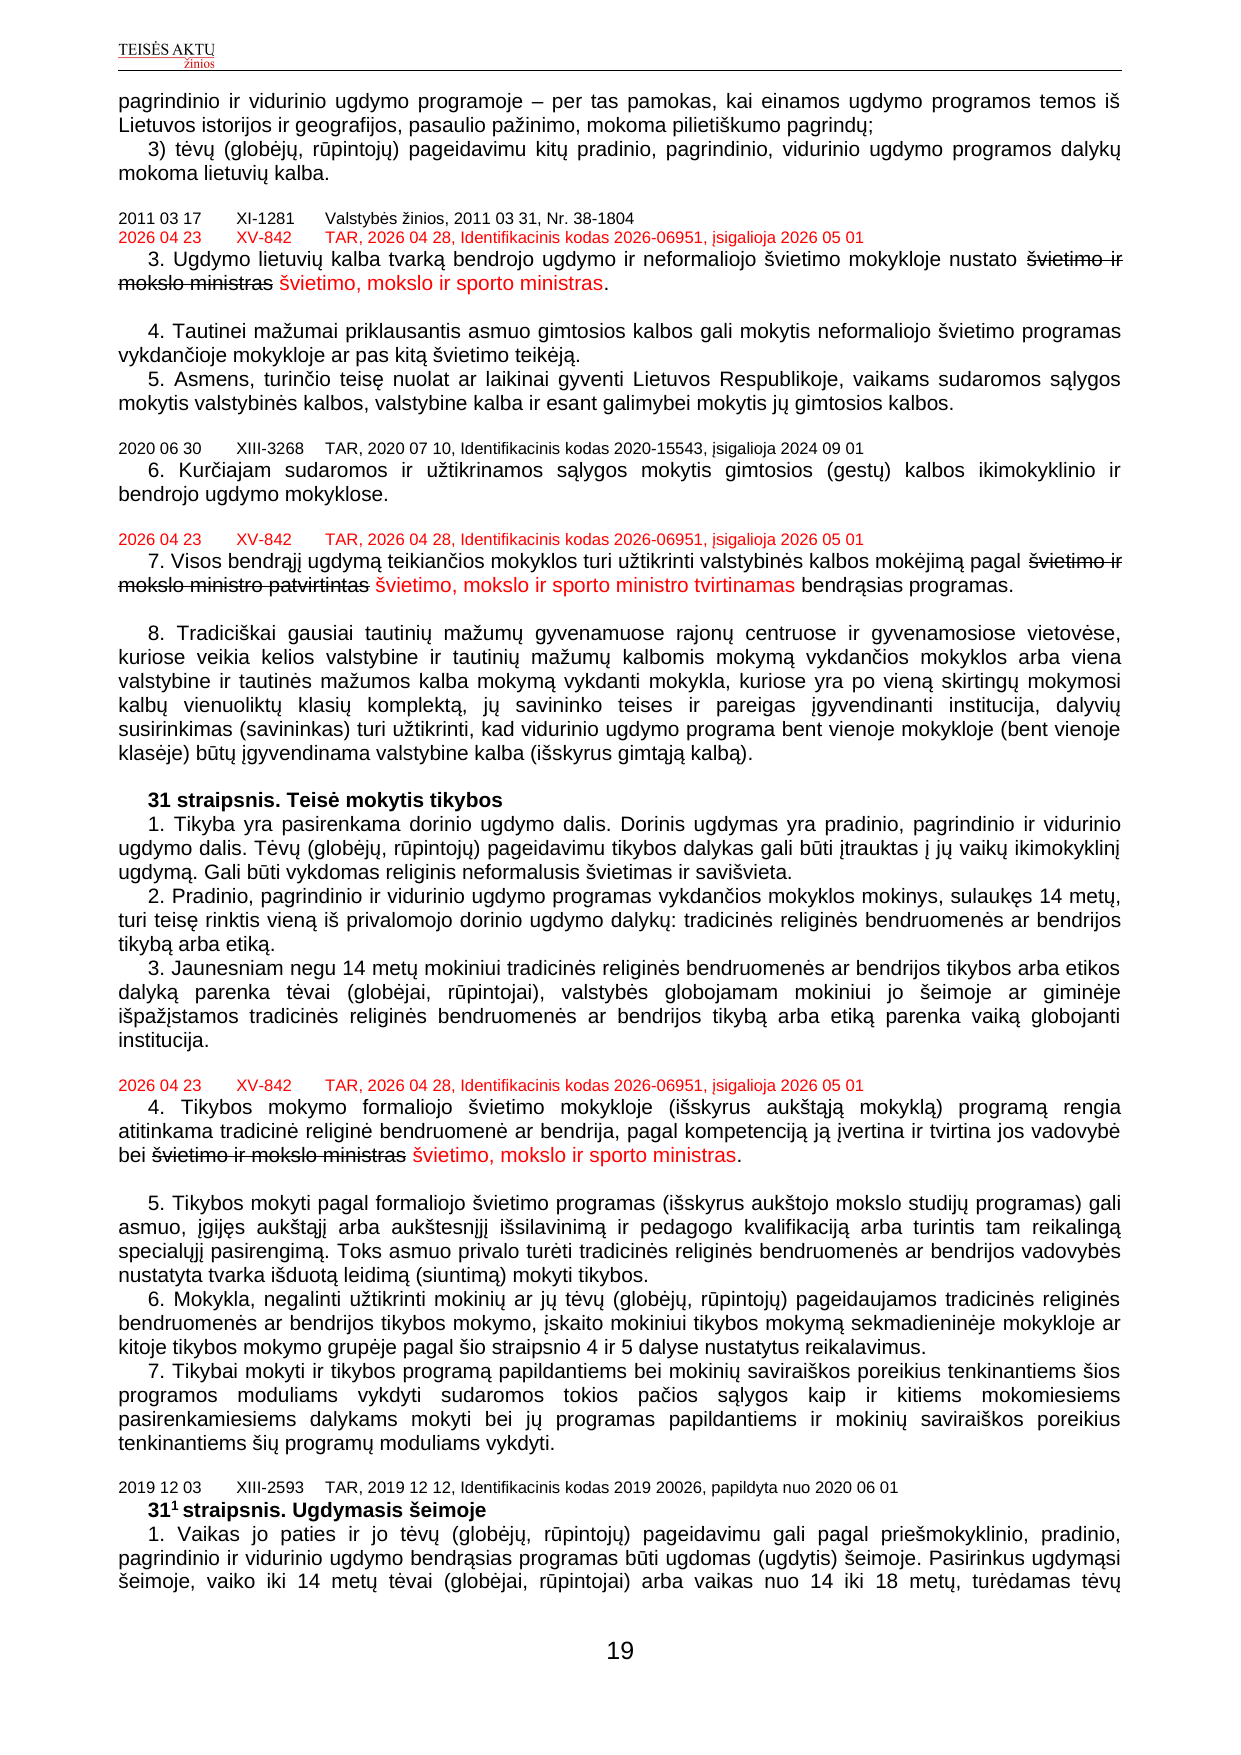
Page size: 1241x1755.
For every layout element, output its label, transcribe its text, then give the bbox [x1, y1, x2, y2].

text 7. Tikybai mokyti ir tikybos programą papildantiems bei mokinių saviraiškos poreikius tenkinantiems šios programos moduliams vykdyti sudaromos tokios pačios sąlygos kaip ir kitiems mokomiesiems pasirenkamiesiems dalykams mokyti bei jų programas papildantiems ir mokinių saviraiškos poreikius tenkinantiems šių programų moduliams vykdyti. [118, 1358, 1122, 1454]
text 4. Tautinei mažumai priklausantis asmuo gimtosios kalbos gali mokytis neformaliojo švietimo programas vykdančioje mokykloje ar pas kitą švietimo teikėją. [118, 319, 1122, 367]
text 2011 03 17 XI-1281 Valstybės žinios, 2011 03 31, Nr. 38-1804 [118, 208, 1122, 228]
text 2. Pradinio, pagrindinio ir vidurinio ugdymo programas vykdančios mokyklos mokinys, sulaukęs 14 metų, turi teisę rinktis vieną iš privalomojo dorinio ugdymo dalykų: tradicinės religinės bendruomenės ar bendrijos tikybą arba etiką. [118, 884, 1122, 956]
text 1. Tikyba yra pasirenkama dorinio ugdymo dalis. Dorinis ugdymas yra pradinio, pagrindinio ir vidurinio ugdymo dalis. Tėvų (globėjų, rūpintojų) pageidavimu tikybos dalykas gali būti įtrauktas į jų vaikų ikimokyklinį ugdymą. Gali būti vykdomas religinis neformalusis švietimas ir savišvieta. [118, 812, 1122, 884]
text 5. Asmens, turinčio teisę nuolat ar laikinai gyventi Lietuvos Respublikoje, vaikams sudaromos sąlygos mokytis valstybinės kalbos, valstybine kalba ir esant galimybei mokytis jų gimtosios kalbos. [118, 367, 1122, 414]
text pagrindinio ir vidurinio ugdymo programoje – per tas pamokas, kai einamos ugdymo programos temos iš Lietuvos istorijos ir geografijos, pasaulio pažinimo, mokoma pilietiškumo pagrindų; [118, 89, 1122, 137]
text 7. Visos bendrąjį ugdymą teikiančios mokyklos turi užtikrinti valstybinės kalbos mokėjimą pagal švietimo ir mokslo ministro patvirtintas švietimo, mokslo ir sporto ministro tvirtinamas bendrąsias programas. [118, 549, 1122, 597]
text 31 straipsnis. Teisė mokytis tikybos [118, 788, 1122, 812]
text 6. Kurčiajam sudaromos ir užtikrinamos sąlygos mokytis gimtosios (gestų) kalbos ikimokyklinio ir bendrojo ugdymo mokyklose. [118, 458, 1122, 506]
text 8. Tradiciškai gausiai tautinių mažumų gyvenamuose rajonų centruose ir gyvenamosiose vietovėse, kuriose veikia kelios valstybine ir tautinių mažumų kalbomis mokymą vykdančios mokyklos arba viena valstybine ir tautinės mažumos kalba mokymą vykdanti mokykla, kuriose yra po vieną skirtingų mokymosi kalbų vienuoliktų klasių komplektą, jų savininko teises ir pareigas įgyvendinanti institucija, dalyvių susirinkimas (savininkas) turi užtikrinti, kad vidurinio ugdymo programa bent vienoje mokykloje (bent vienoje klasėje) būtų įgyvendinama valstybine kalba (išskyrus gimtąją kalbą). [118, 621, 1122, 764]
text 5. Tikybos mokyti pagal formaliojo švietimo programas (išskyrus aukštojo mokslo studijų programas) gali asmuo, įgijęs aukštąjį arba aukštesnįjį išsilavinimą ir pedagogo kvalifikaciją arba turintis tam reikalingą specialųjį pasirengimą. Toks asmuo privalo turėti tradicinės religinės bendruomenės ar bendrijos vadovybės nustatyta tvarka išduotą leidimą (siuntimą) mokyti tikybos. [118, 1191, 1122, 1287]
text 6. Mokykla, negalinti užtikrinti mokinių ar jų tėvų (globėjų, rūpintojų) pageidaujamos tradicinės religinės bendruomenės ar bendrijos tikybos mokymo, įskaito mokiniui tikybos mokymą sekmadieninėje mokykloje ar kitoje tikybos mokymo grupėje pagal šio straipsnio 4 ir 5 dalyse nustatytus reikalavimus. [118, 1287, 1122, 1358]
text 3) tėvų (globėjų, rūpintojų) pageidavimu kitų pradinio, pagrindinio, vidurinio ugdymo programos dalykų mokoma lietuvių kalba. [118, 137, 1122, 184]
text 3. Jaunesniam negu 14 metų mokiniui tradicinės religinės bendruomenės ar bendrijos tikybos arba etikos dalyką parenka tėvai (globėjai, rūpintojai), valstybės globojamam mokiniui jo šeimoje ar giminėje išpažįstamos tradicinės religinės bendruomenės ar bendrijos tikybą arba etiką parenka vaiką globojanti institucija. [118, 956, 1122, 1052]
text 2026 04 23 XV-842 TAR, 2026 04 28, Identifikacinis kodas 2026-06951, įsigalioja 2026 05 01 [118, 228, 1122, 247]
text 2020 06 30 XIII-3268 TAR, 2020 07 10, Identifikacinis kodas 2020-15543, įsigalioja 2024 09 01 [118, 438, 1122, 458]
text 311 straipsnis. Ugdymasis šeimoje [118, 1497, 1122, 1521]
text 3. Ugdymo lietuvių kalba tvarką bendrojo ugdymo ir neformaliojo švietimo mokykloje nustato švietimo ir mokslo ministras švietimo, mokslo ir sporto ministras. [118, 247, 1122, 295]
text 2026 04 23 XV-842 TAR, 2026 04 28, Identifikacinis kodas 2026-06951, įsigalioja 2026 05 01 [118, 1076, 1122, 1095]
text 2026 04 23 XV-842 TAR, 2026 04 28, Identifikacinis kodas 2026-06951, įsigalioja 2026 05 01 [118, 529, 1122, 549]
text 4. Tikybos mokymo formaliojo švietimo mokykloje (išskyrus aukštąją mokyklą) programą rengia atitinkama tradicinė religinė bendruomenė ar bendrija, pagal kompetenciją ją įvertina ir tvirtina jos vadovybė bei švietimo ir mokslo ministras švietimo, mokslo ir sporto ministras. [118, 1095, 1122, 1167]
text 1. Vaikas jo paties ir jo tėvų (globėjų, rūpintojų) pageidavimu gali pagal priešmokyklinio, pradinio, pagrindinio ir vidurinio ugdymo bendrąsias programas būti ugdomas (ugdytis) šeimoje. Pasirinkus ugdymąsi šeimoje, vaiko iki 14 metų tėvai (globėjai, rūpintojai) arba vaikas nuo 14 iki 18 metų, turėdamas tėvų [118, 1521, 1122, 1593]
text 2019 12 03 XIII-2593 TAR, 2019 12 12, Identifikacinis kodas 2019 20026, papildyta nuo 2020 06 01 [118, 1478, 1122, 1497]
